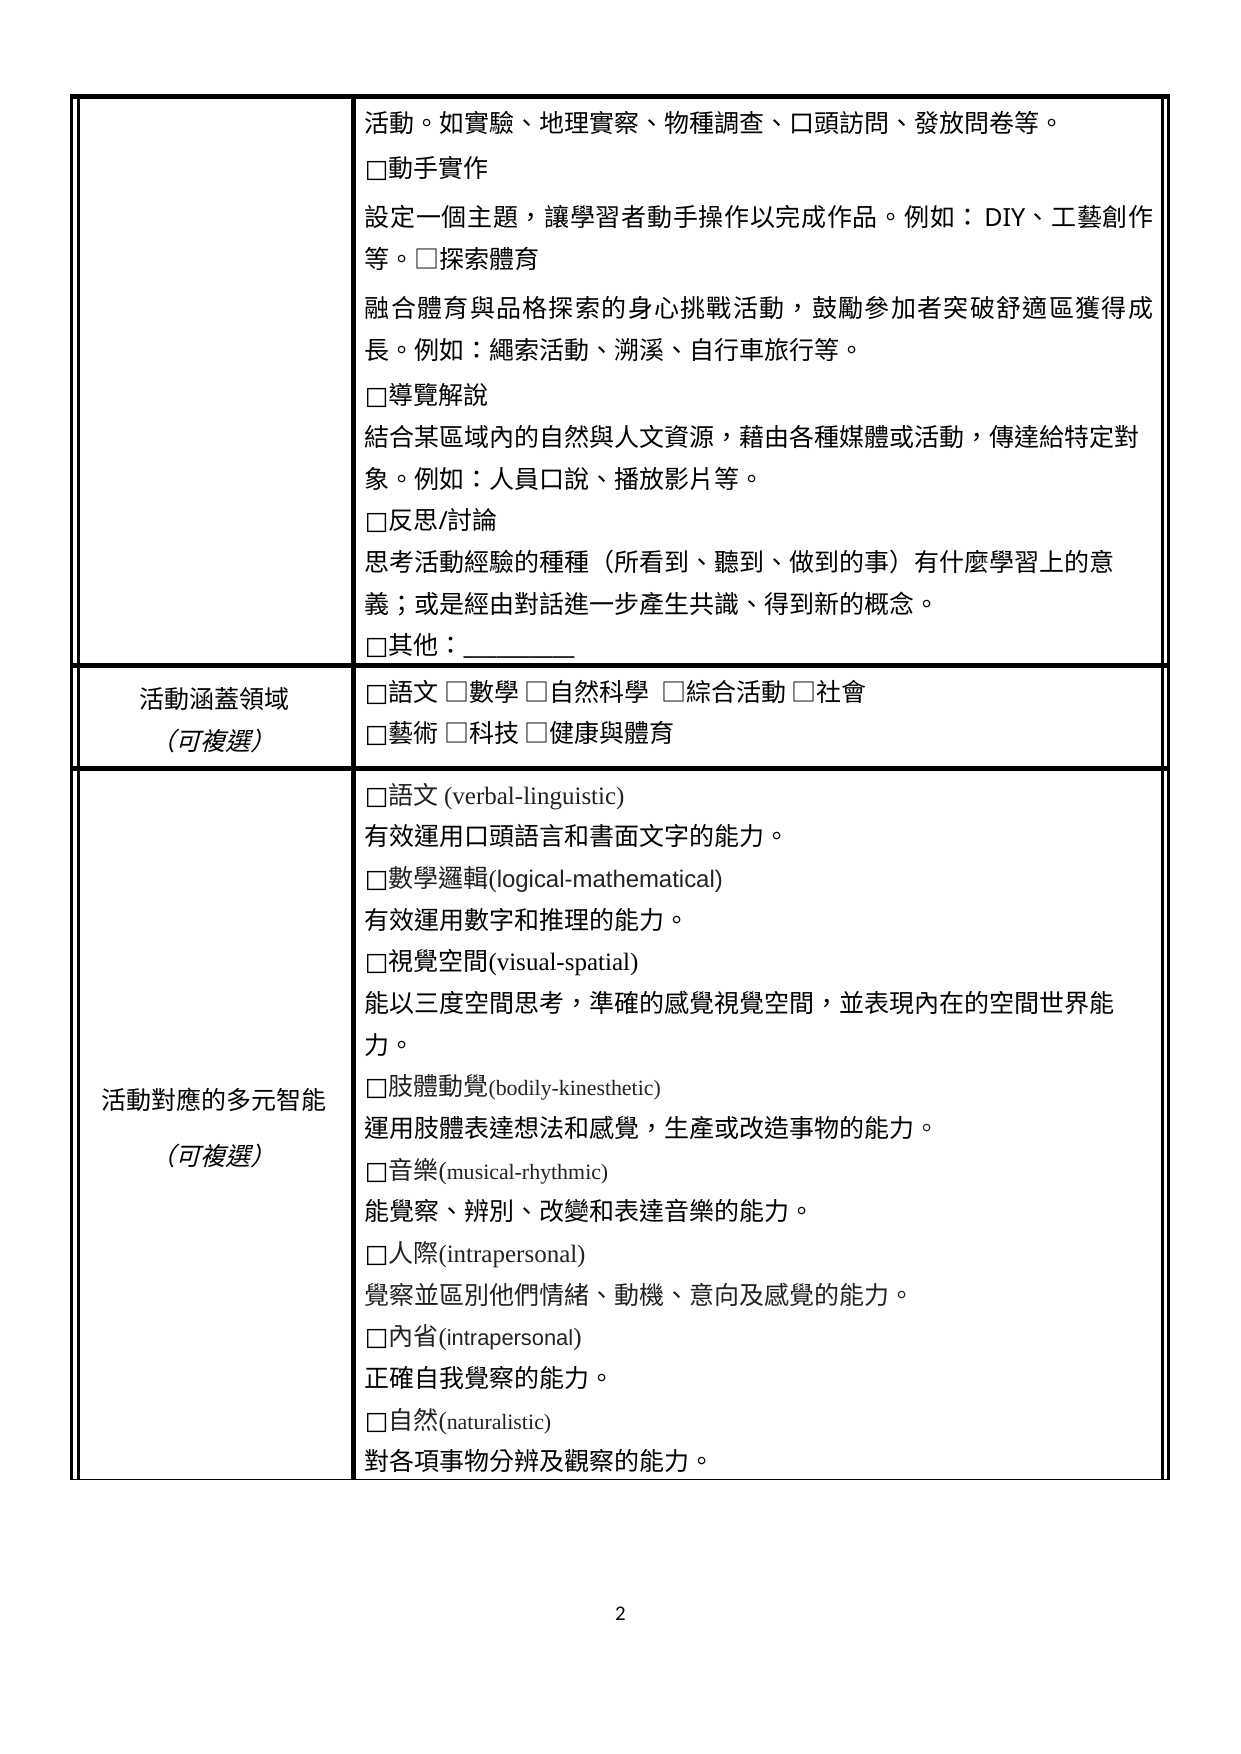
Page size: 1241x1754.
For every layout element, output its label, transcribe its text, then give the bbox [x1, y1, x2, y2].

table_cell □語文 (verbal-linguistic) 有效運用口頭語言和書面文字的能力。 □數學邏輯(logical-mathematical) 有效運用數字和推理的能力。 □視覺空間(visual-spatial) 能以三度空間思考，準確的感覺視覺空間，並表現內在的空間世界能力。 □肢體動覺(bodily-kinesthetic) 運用肢體表達想法和感覺，生產或改造事物的能力。 □音樂(musical-rhythmic) 能覺察、辨別、改變和表達音樂的能力。 □人際(intrapersonal) 覺察並區別他們情緒、動機、意向及感覺的能力。 □內省(intrapersonal) 正確自我覺察的能力。 □自然(naturalistic) 對各項事物分辨及觀察的能力。 [356, 771, 1161, 1479]
table_cell [80, 99, 351, 663]
table_cell □語文 □數學 □自然科學 □綜合活動 □社會 □藝術 □科技 □健康與體育 [356, 668, 1161, 766]
table_cell 活動對應的多元智能 （可複選） [80, 771, 351, 1479]
table_cell 活動涵蓋領域 （可複選） [80, 668, 351, 766]
table_cell 活動。如實驗、地理實察、物種調查、口頭訪問、發放問卷等。 □動手實作 設定一個主題，讓學習者動手操作以完成作品。例如：DIY、工藝創作等。□探索體育 融合體育與品格探索的身心挑戰活動，鼓勵參加者突破舒適區獲得成長。例如：繩索活動、溯溪、自行車旅行等。 □導覽解說 結合某區域內的自然與人文資源，藉由各種媒體或活動，傳達給特定對象。例如：人員口說、播放影片等。 □反思/討論 思考活動經驗的種種（所看到、聽到、做到的事）有什麼學習上的意義；或是經由對話進一步產生共識、得到新的概念。 □其他：__________ [356, 99, 1161, 663]
